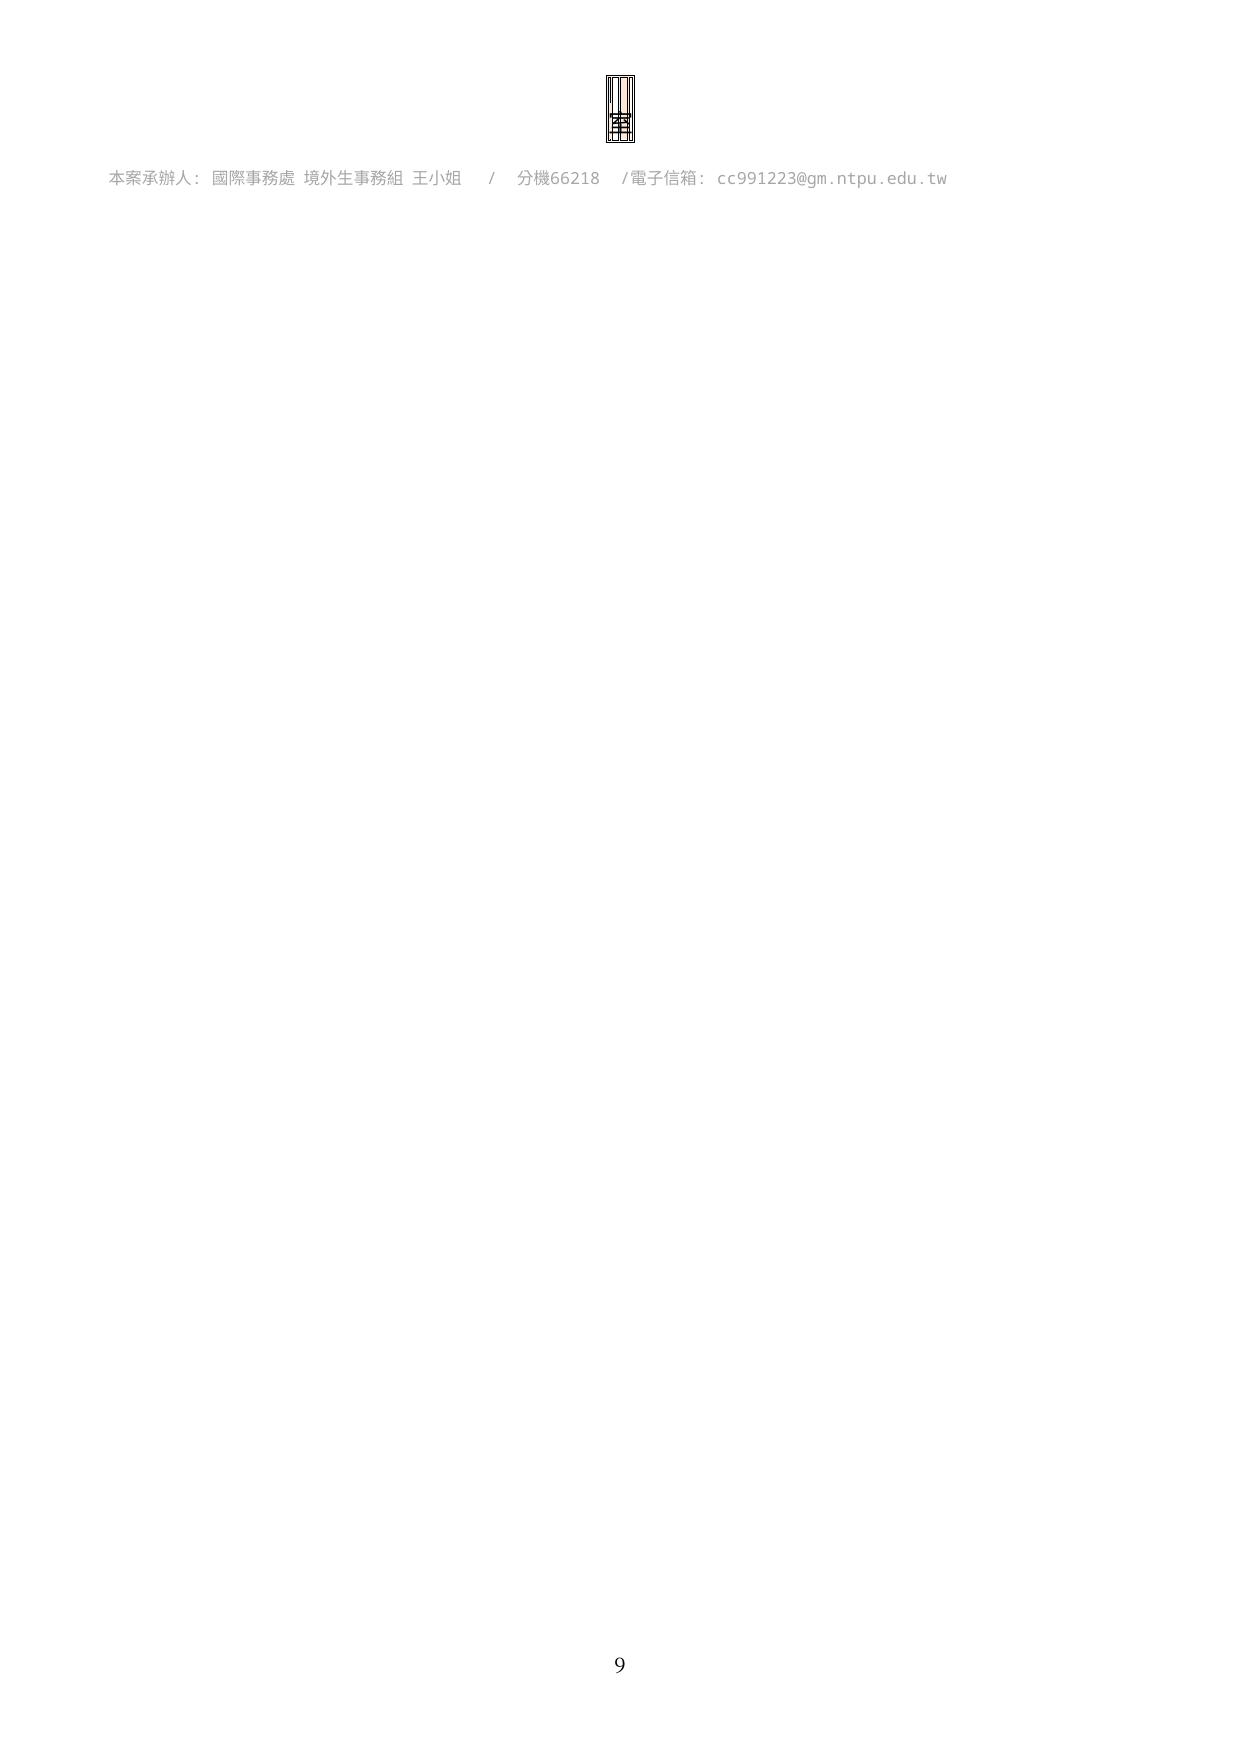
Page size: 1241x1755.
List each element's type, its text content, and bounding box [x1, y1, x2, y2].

text 本案承辦人: 國際事務處 境外生事務組 王小姐 / 分機66218 /電子信箱: cc991223@gm.ntpu.edu.tw [75, 165, 1166, 190]
table_cell 校長 [621, 78, 627, 113]
table_cell [613, 78, 618, 113]
